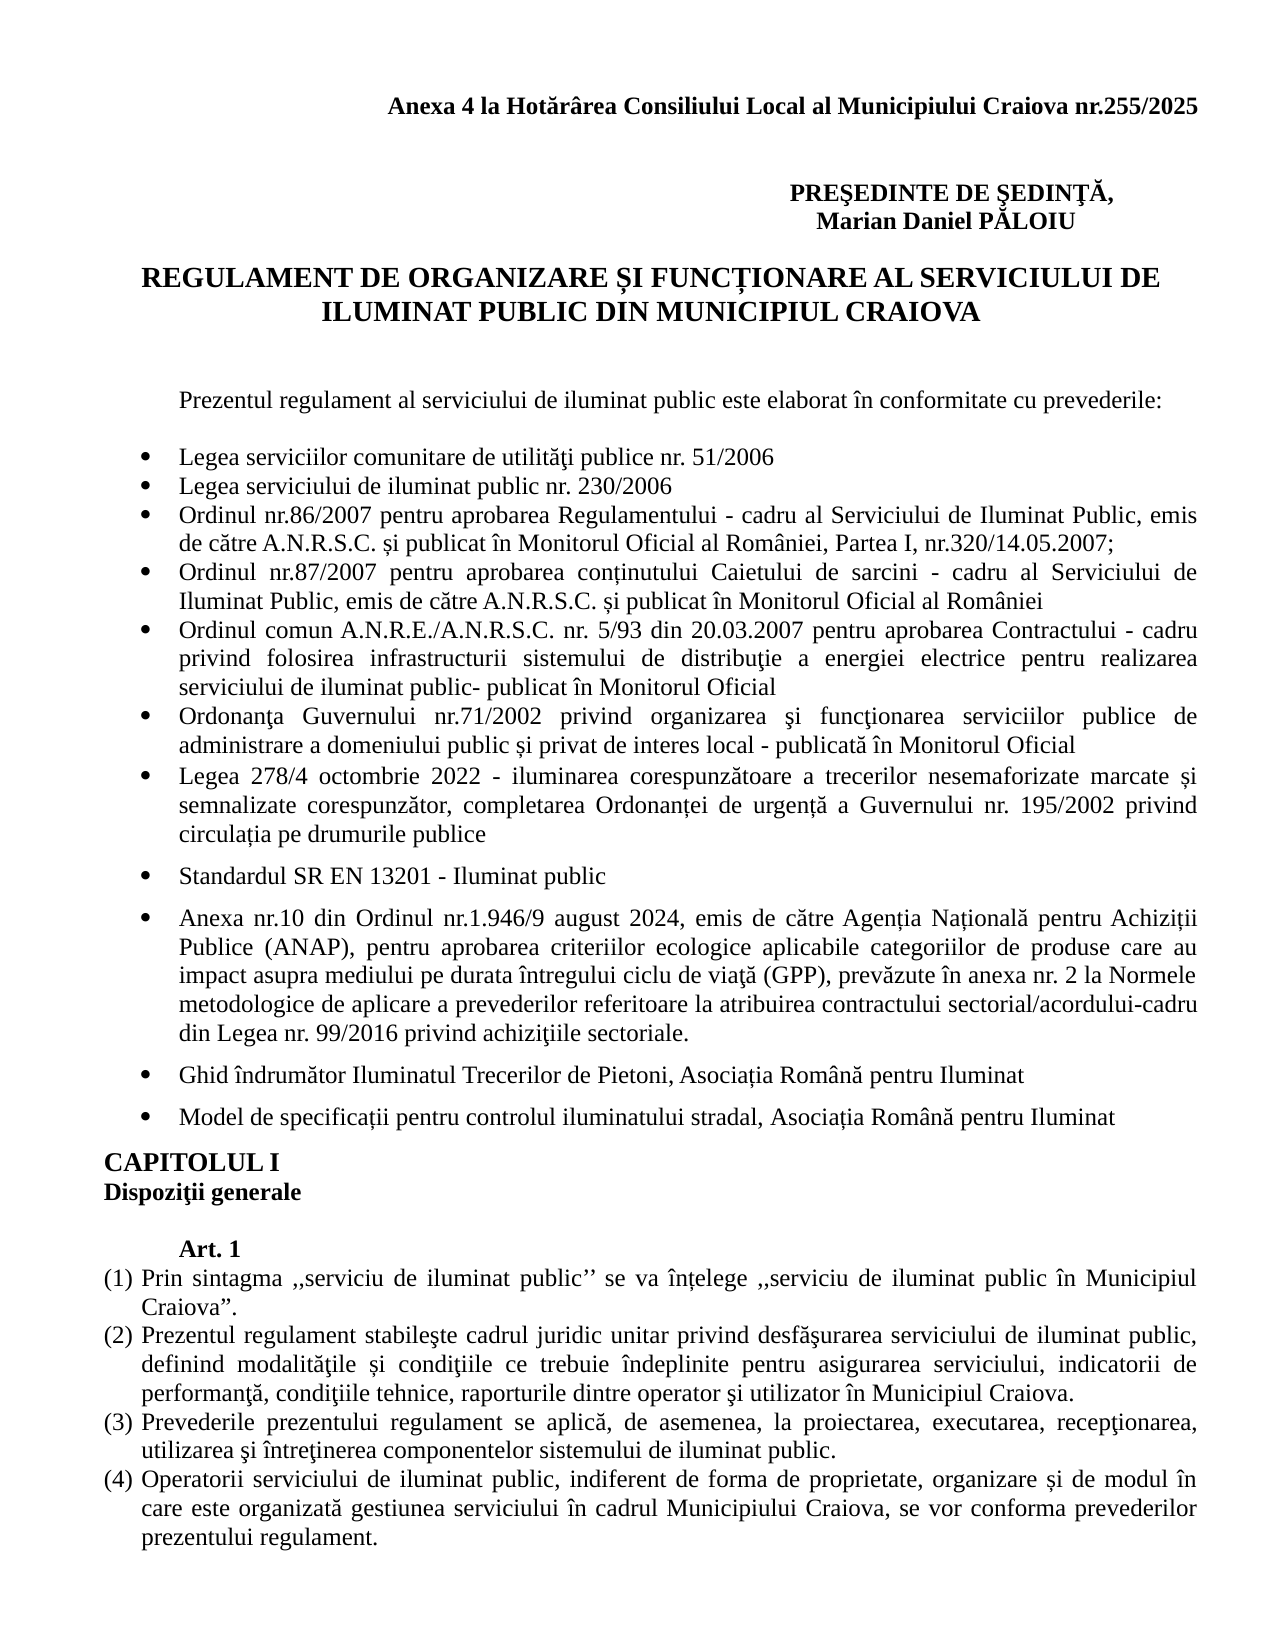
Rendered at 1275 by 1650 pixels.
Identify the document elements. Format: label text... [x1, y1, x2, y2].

text CAPITOLUL I [103, 1146, 1198, 1177]
subtitle REGULAMENT DE ORGANIZARE ȘI FUNCȚIONARE AL SERVICIULUI DE ILUMINAT PUBLIC DIN MUNICIPIUL CRAIOVA [103, 260, 1198, 327]
list Ordinul nr.86/2007 pentru aprobarea Regulamentului - cadru al Serviciului de Iluminat Public, emis de către A.N.R.S.C. și publicat în Monitorul Oficial al României, Partea I, nr.320/14.05.2007; [141, 500, 1198, 557]
text Anexa 4 la Hotărârea Consiliului Local al Municipiului Craiova nr.255/2025 [103, 91, 1198, 120]
text PREŞEDINTE DE ŞEDINŢĂ, [103, 178, 1198, 206]
list Art. 1 [178, 1234, 1198, 1263]
list Prin sintagma ,,serviciu de iluminat public’’ se va înțelege ,,serviciu de iluminat public în Municipiul Craiova”. [103, 1263, 1198, 1321]
list Operatorii serviciului de iluminat public, indiferent de forma de proprietate, organizare și de modul în care este organizată gestiunea serviciului în cadrul Municipiului Craiova, se vor conforma prevederilor prezentului regulament. [103, 1464, 1198, 1551]
list Ghid îndrumător Iluminatul Trecerilor de Pietoni, Asociația Română pentru Iluminat [141, 1060, 1198, 1089]
list Standardul SR EN 13201 - Iluminat public [141, 861, 1198, 890]
list Anexa nr.10 din Ordinul nr.1.946/9 august 2024, emis de către Agenția Națională pentru Achiziții Publice (ANAP), pentru aprobarea criteriilor ecologice aplicabile categoriilor de produse care au impact asupra mediului pe durata întregului ciclu de viaţă (GPP), prevăzute în anexa nr. 2 la Normele metodologice de aplicare a prevederilor referitoare la atribuirea contractului sectorial/acordului-cadru din Legea nr. 99/2016 privind achiziţiile sectoriale. [141, 903, 1198, 1047]
list Ordinul comun A.N.R.E./A.N.R.S.C. nr. 5/93 din 20.03.2007 pentru aprobarea Contractului - cadru privind folosirea infrastructurii sistemului de distribuţie a energiei electrice pentru realizarea serviciului de iluminat public- publicat în Monitorul Oficial [141, 615, 1198, 701]
text Dispoziţii generale [103, 1177, 1198, 1206]
list Legea 278/4 octombrie 2022 - iluminarea corespunzătoare a trecerilor nesemaforizate marcate și semnalizate corespunzător, completarea Ordonanței de urgență a Guvernului nr. 195/2002 privind circulația pe drumurile publice [141, 761, 1198, 848]
list Ordinul nr.87/2007 pentru aprobarea conținutului Caietului de sarcini - cadru al Serviciului de Iluminat Public, emis de către A.N.R.S.C. și publicat în Monitorul Oficial al României [141, 557, 1198, 615]
list Prezentul regulament stabileşte cadrul juridic unitar privind desfăşurarea serviciului de iluminat public, definind modalităţile și condiţiile ce trebuie îndeplinite pentru asigurarea serviciului, indicatorii de performanţă, condiţiile tehnice, raporturile dintre operator şi utilizator în Municipiul Craiova. [103, 1321, 1198, 1407]
text Prezentul regulament al serviciului de iluminat public este elaborat în conformitate cu prevederile: [103, 385, 1198, 413]
list Ordonanţa Guvernului nr.71/2002 privind organizarea şi funcţionarea serviciilor publice de administrare a domeniului public și privat de interes local - publicată în Monitorul Oficial [141, 701, 1198, 758]
list Legea serviciilor comunitare de utilităţi publice nr. 51/2006 [141, 442, 1198, 471]
list Model de specificații pentru controlul iluminatului stradal, Asociația Română pentru Iluminat [141, 1102, 1198, 1131]
list Legea serviciului de iluminat public nr. 230/2006 [141, 471, 1198, 500]
list Prevederile prezentului regulament se aplică, de asemenea, la proiectarea, executarea, recepţionarea, utilizarea şi întreţinerea componentelor sistemului de iluminat public. [103, 1407, 1198, 1464]
text Marian Daniel PĂLOIU [103, 206, 1198, 235]
